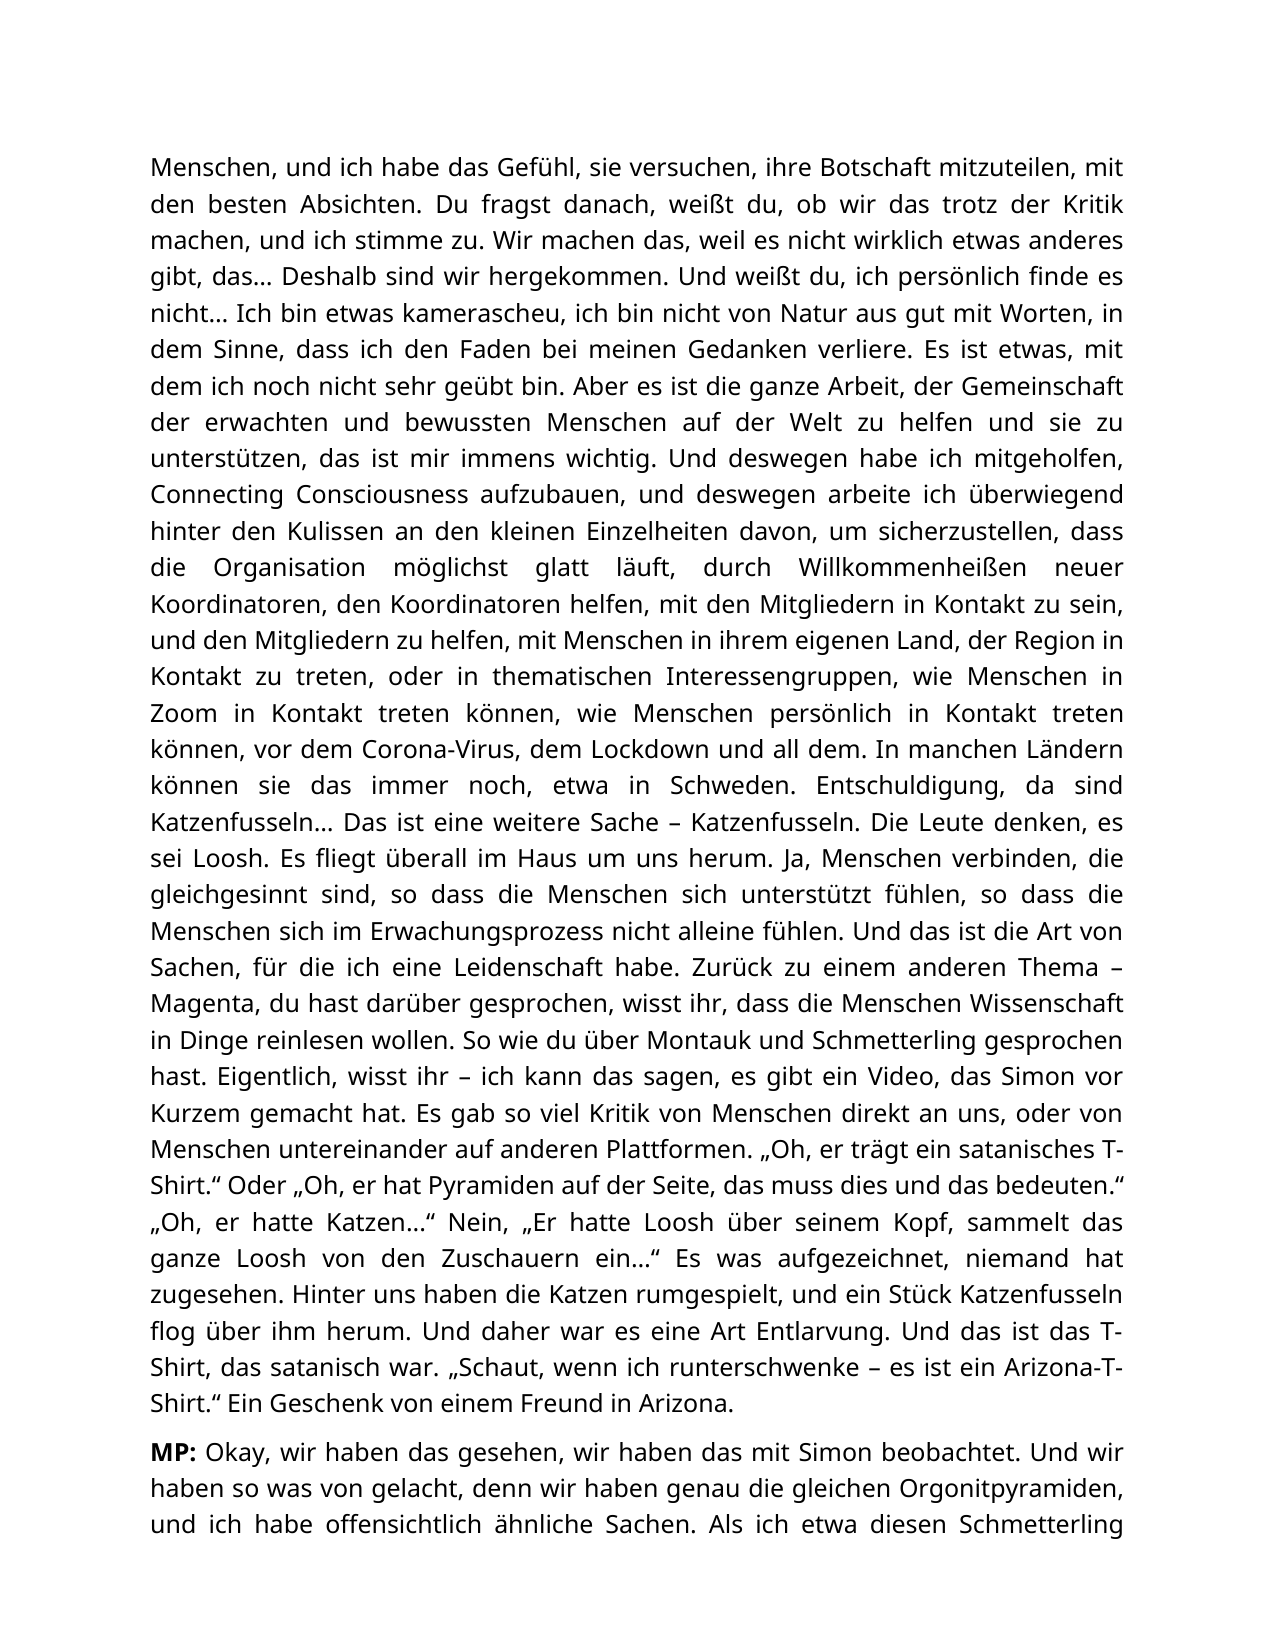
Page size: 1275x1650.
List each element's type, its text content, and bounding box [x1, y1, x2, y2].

text MP: Okay, wir haben das gesehen, wir haben das mit Simon beobachtet. Und wir haben so was von gelacht, denn wir haben genau die gleichen Orgonitpyramiden, und ich habe offensichtlich ähnliche Sachen. Als ich etwa diesen Schmetterling [150, 1434, 1125, 1541]
text Menschen, und ich habe das Gefühl, sie versuchen, ihre Botschaft mitzuteilen, mit den besten Absichten. Du fragst danach, weißt du, ob wir das trotz der Kritik machen, und ich stimme zu. Wir machen das, weil es nicht wirklich etwas anderes gibt, das… Deshalb sind wir hergekommen. Und weißt du, ich persönlich finde es nicht… Ich bin etwas kamerascheu, ich bin nicht von Natur aus gut mit Worten, in dem Sinne, dass ich den Faden bei meinen Gedanken verliere. Es ist etwas, mit dem ich noch nicht sehr geübt bin. Aber es ist die ganze Arbeit, der Gemeinschaft der erwachten und bewussten Menschen auf der Welt zu helfen und sie zu unterstützen, das ist mir immens wichtig. Und deswegen habe ich mitgeholfen, Connecting Consciousness aufzubauen, und deswegen arbeite ich überwiegend hinter den Kulissen an den kleinen Einzelheiten davon, um sicherzustellen, dass die Organisation möglichst glatt läuft, durch Willkommenheißen neuer Koordinatoren, den Koordinatoren helfen, mit den Mitgliedern in Kontakt zu sein, und den Mitgliedern zu helfen, mit Menschen in ihrem eigenen Land, der Region in Kontakt zu treten, oder in thematischen Interessengruppen, wie Menschen in Zoom in Kontakt treten können, wie Menschen persönlich in Kontakt treten können, vor dem Corona-Virus, dem Lockdown und all dem. In manchen Ländern können sie das immer noch, etwa in Schweden. Entschuldigung, da sind Katzenfusseln… Das ist eine weitere Sache – Katzenfusseln. Die Leute denken, es sei Loosh. Es fliegt überall im Haus um uns herum. Ja, Menschen verbinden, die gleichgesinnt sind, so dass die Menschen sich unterstützt fühlen, so dass die Menschen sich im Erwachungsprozess nicht alleine fühlen. Und das ist die Art von Sachen, für die ich eine Leidenschaft habe. Zurück zu einem anderen Thema – Magenta, du hast darüber gesprochen, wisst ihr, dass die Menschen Wissenschaft in Dinge reinlesen wollen. So wie du über Montauk und Schmetterling gesprochen hast. Eigentlich, wisst ihr – ich kann das sagen, es gibt ein Video, das Simon vor Kurzem gemacht hat. Es gab so viel Kritik von Menschen direkt an uns, oder von Menschen untereinander auf anderen Plattformen. „Oh, er trägt ein satanisches T-Shirt.“ Oder „Oh, er hat Pyramiden auf der Seite, das muss dies und das bedeuten.“ „Oh, er hatte Katzen...“ Nein, „Er hatte Loosh über seinem Kopf, sammelt das ganze Loosh von den Zuschauern ein…“ Es was aufgezeichnet, niemand hat zugesehen. Hinter uns haben die Katzen rumgespielt, und ein Stück Katzenfusseln flog über ihm herum. Und daher war es eine Art Entlarvung. Und das ist das T-Shirt, das satanisch war. „Schaut, wenn ich runterschwenke – es ist ein Arizona-T-Shirt.“ Ein Geschenk von einem Freund in Arizona. [150, 150, 1125, 1420]
